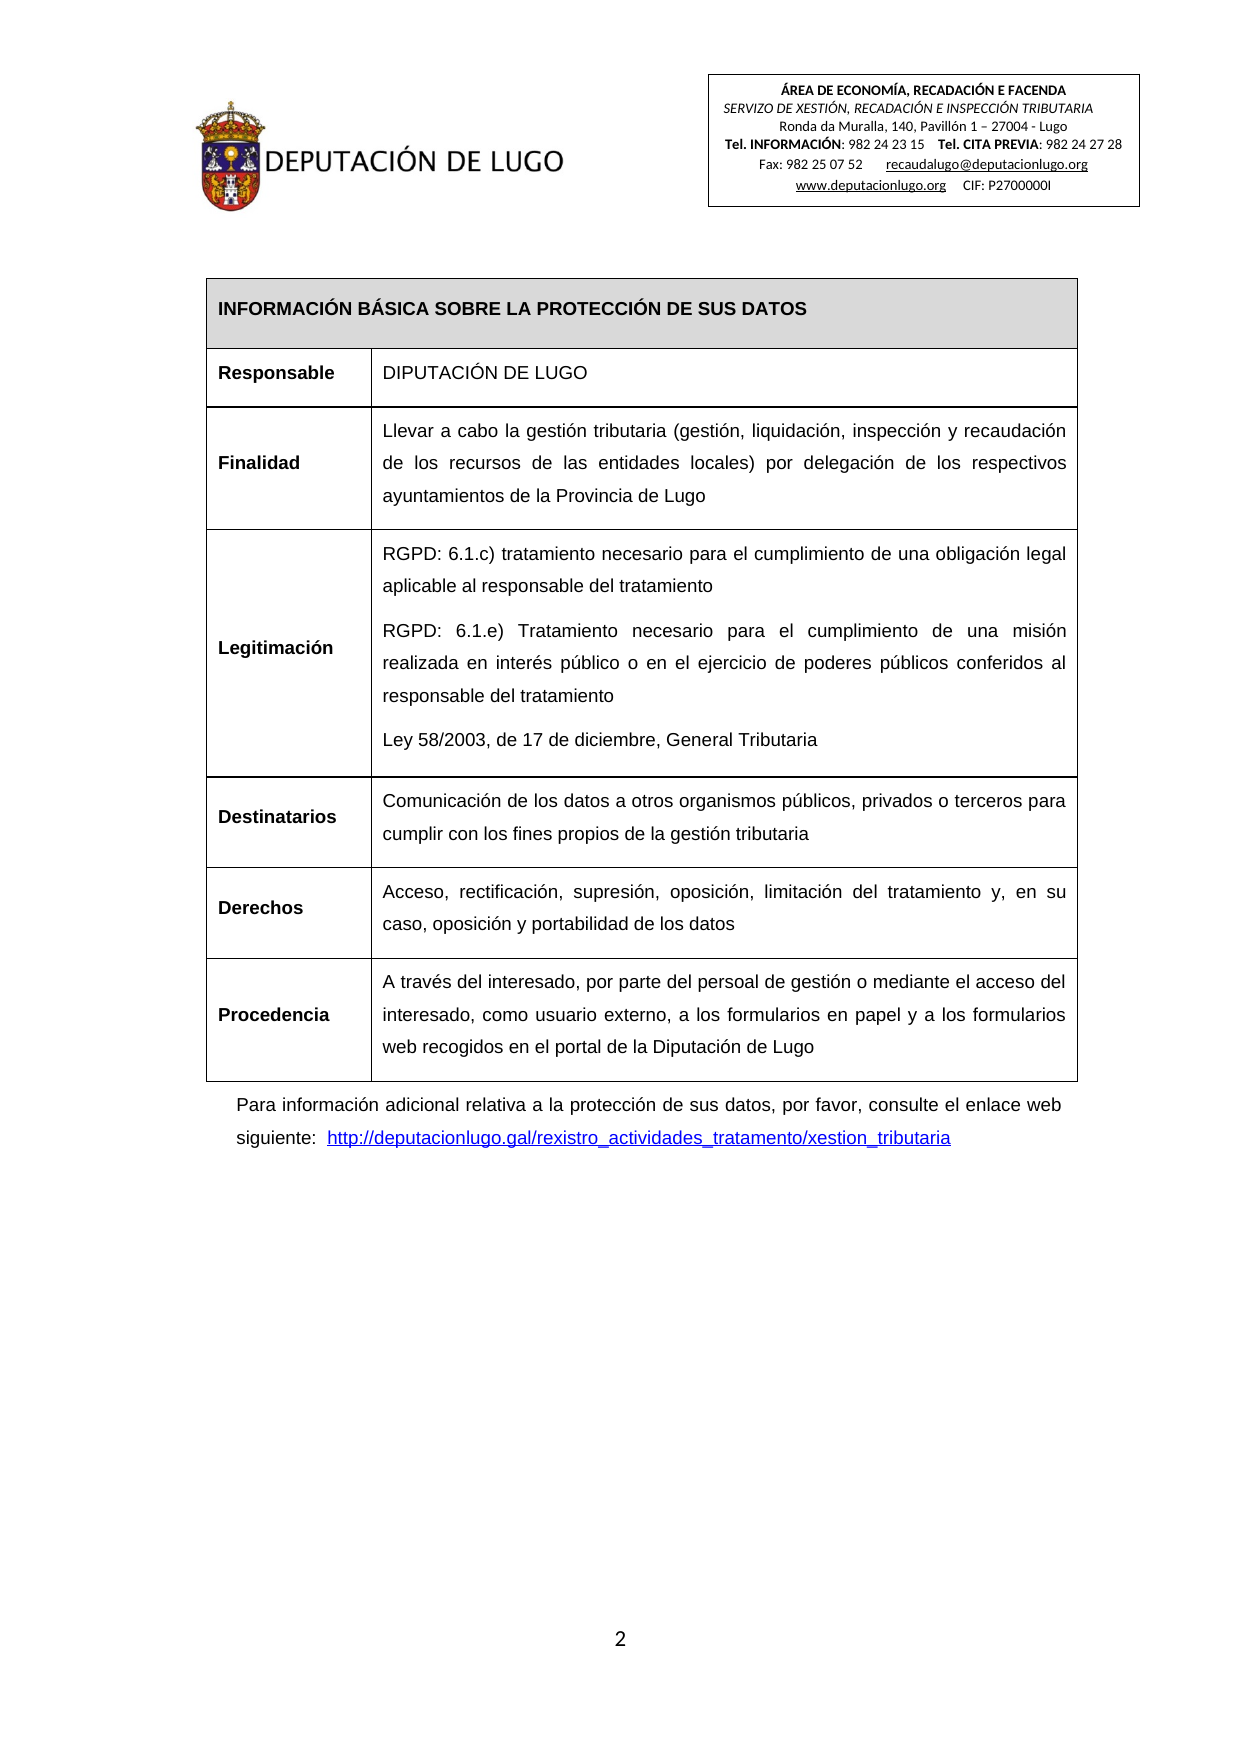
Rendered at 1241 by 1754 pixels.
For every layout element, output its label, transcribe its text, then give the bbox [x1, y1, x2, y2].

table_cell Comunicación de los datos a otros organismos públicos, privados o terceros para cumplir con los fines propios de la gestión tributaria [372, 778, 1077, 867]
table_cell Procedencia [207, 959, 371, 1081]
table_cell Finalidad [207, 408, 371, 529]
text Para información adicional relativa a la protección de sus datos, por favor, consulte el enlace web siguiente: http://deputacionlugo.gal/rexistro_actividades_tratamento/xestion_tributaria [236, 1094, 1063, 1148]
table_cell Acceso, rectificación, supresión, oposición, limitación del tratamiento y, en su caso, oposición y portabilidad de los datos [372, 868, 1077, 958]
table_header INFORMACIÓN BÁSICA SOBRE LA PROTECCIÓN DE SUS DATOS [207, 279, 1077, 348]
table_cell Llevar a cabo la gestión tributaria (gestión, liquidación, inspección y recaudación de los recursos de las entidades locales) por delegación de los respectivos ayuntamientos de la Provincia de Lugo [372, 408, 1077, 529]
table_cell Legitimación [207, 530, 371, 776]
table_cell RGPD: 6.1.c) tratamiento necesario para el cumplimiento de una obligación legal aplicable al responsable del tratamiento RGPD: 6.1.e) Tratamiento necesario para el cumplimiento de una misión realizada en interés público o en el ejercicio de poderes públicos conferidos al responsable del tratamiento Ley 58/2003, de 17 de diciembre, General Tributaria [372, 530, 1077, 776]
table_cell Responsable [207, 349, 371, 406]
table_cell DIPUTACIÓN DE LUGO [372, 349, 1077, 406]
table_cell A través del interesado, por parte del persoal de gestión o mediante el acceso del interesado, como usuario externo, a los formularios en papel y a los formularios web recogidos en el portal de la Diputación de Lugo [372, 959, 1077, 1081]
picture [192, 98, 572, 218]
table_cell Destinatarios [207, 778, 371, 867]
table_cell Derechos [207, 868, 371, 958]
